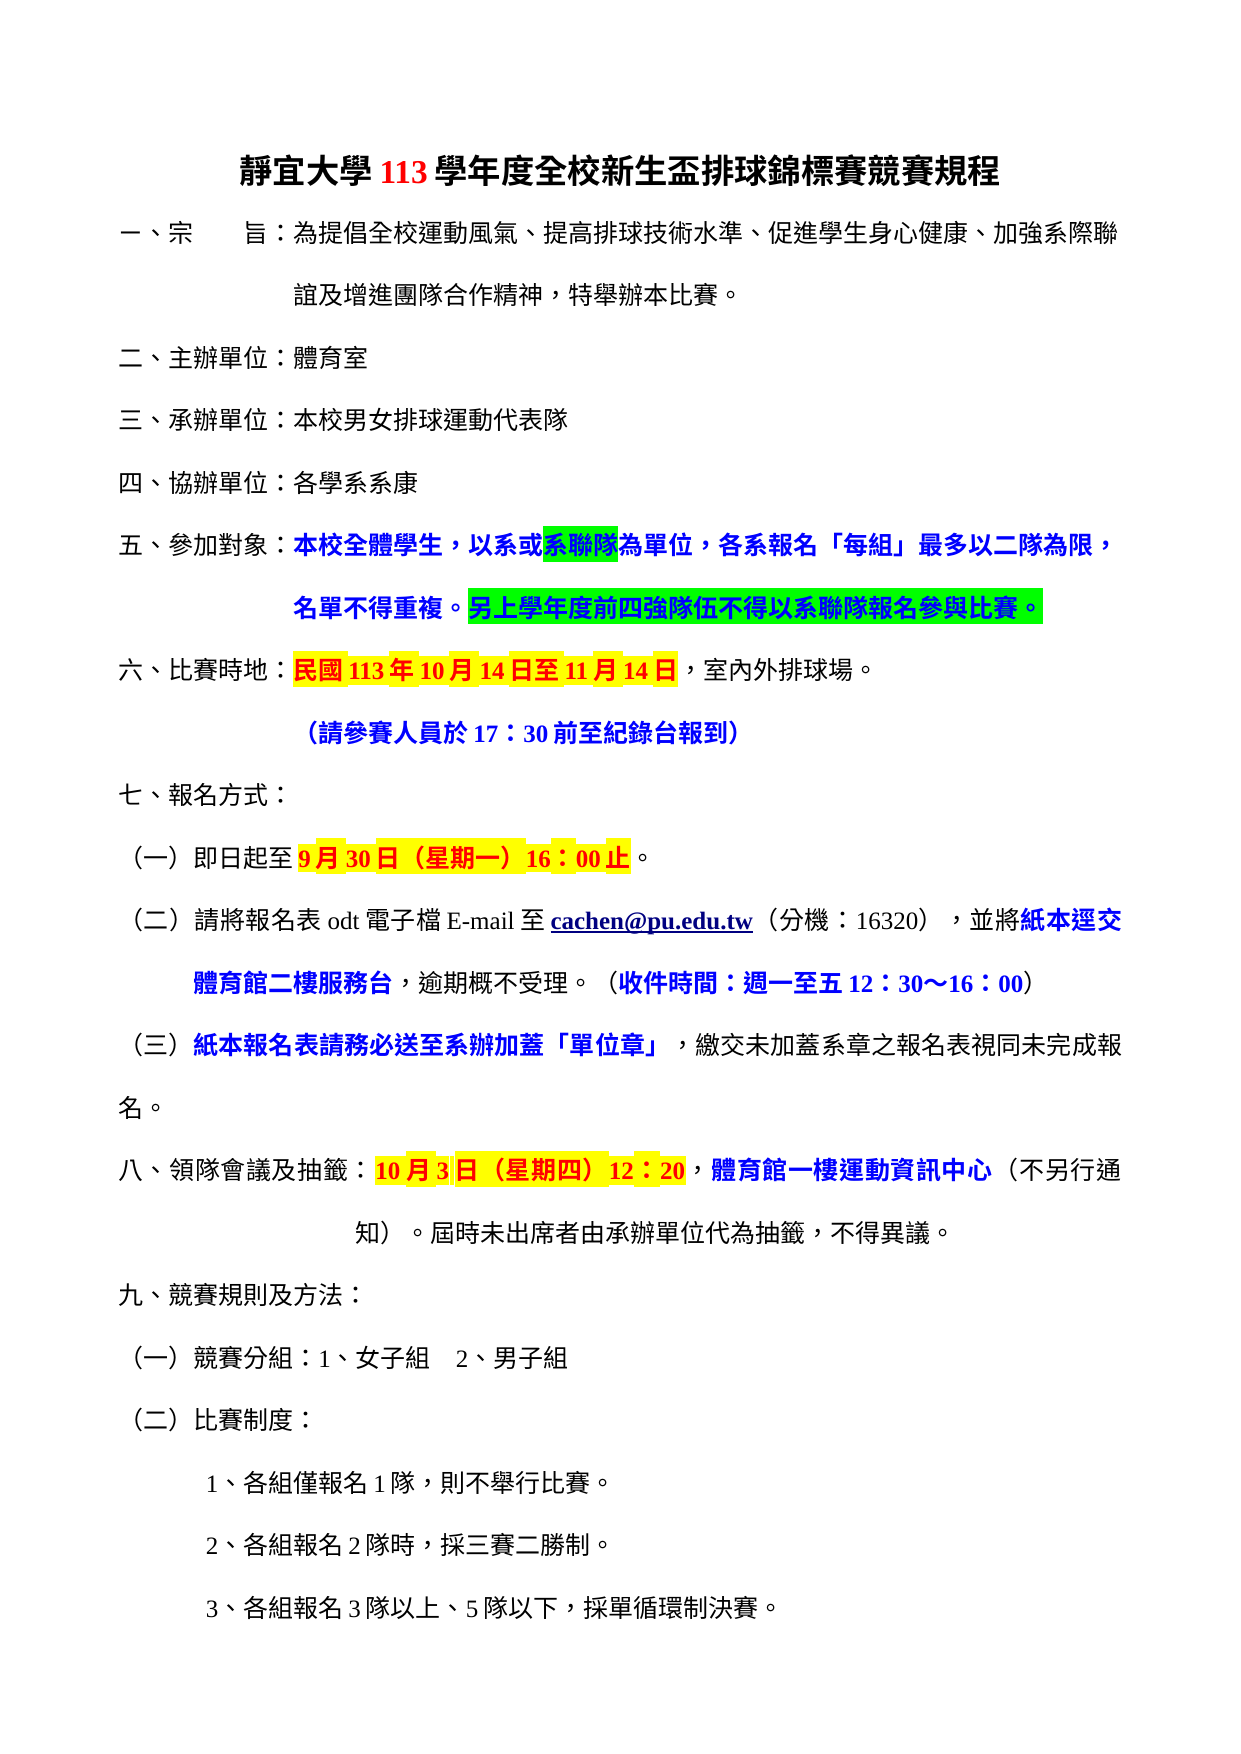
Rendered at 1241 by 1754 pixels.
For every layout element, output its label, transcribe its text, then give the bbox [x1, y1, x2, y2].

text 1、各組僅報名1隊，則不舉行比賽。 [206, 1439, 1122, 1502]
text 靜宜大學113學年度全校新生盃排球錦標賽競賽規程 [118, 127, 1122, 189]
text 五、參加對象：本校全體學生，以系或系聯隊為單位，各系報名「每組」最多以二隊為限，名單不得重複。另上學年度前四強隊伍不得以系聯隊報名參與比賽。 [118, 502, 1122, 627]
text 七、報名方式： [118, 752, 1122, 814]
text 四、協辦單位：各學系系康 [118, 439, 1132, 502]
text （請參賽人員於17：30前至紀錄台報到） [293, 689, 1122, 752]
text 2、各組報名2隊時，採三賽二勝制。 [206, 1502, 1122, 1564]
text 八、領隊會議及抽籤：10月3日（星期四）12：20，體育館一樓運動資訊中心（不另行通知）。屆時未出席者由承辦單位代為抽籤，不得異議。 [118, 1127, 1122, 1252]
text （一）競賽分組：1、女子組 2、男子組 [118, 1314, 1132, 1377]
text （二）比賽制度： [118, 1377, 1122, 1439]
text （一）即日起至9月30日（星期一）16：00止。 [118, 814, 1122, 877]
text （三）紙本報名表請務必送至系辦加蓋「單位章」，繳交未加蓋系章之報名表視同未完成報名。 [118, 1002, 1122, 1127]
text 3、各組報名3隊以上、5隊以下，採單循環制決賽。 [206, 1564, 1122, 1627]
text 三、承辦單位：本校男女排球運動代表隊 [118, 377, 1132, 439]
text 二、主辦單位：體育室 [118, 314, 1132, 377]
text 九、競賽規則及方法： [118, 1252, 1132, 1314]
text （二）請將報名表odt電子檔E-mail至cachen@pu.edu.tw（分機：16320），並將紙本逕交體育館二樓服務台，逾期概不受理。（收件時間：週一至五12：30～16：00） [118, 877, 1122, 1002]
text ㄧ、宗 旨：為提倡全校運動風氣、提高排球技術水準、促進學生身心健康、加強系際聯誼及增進團隊合作精神，特舉辦本比賽。 [118, 189, 1122, 314]
text 六、比賽時地：民國113年10月14日至11月14日，室內外排球場。 [118, 627, 1132, 689]
